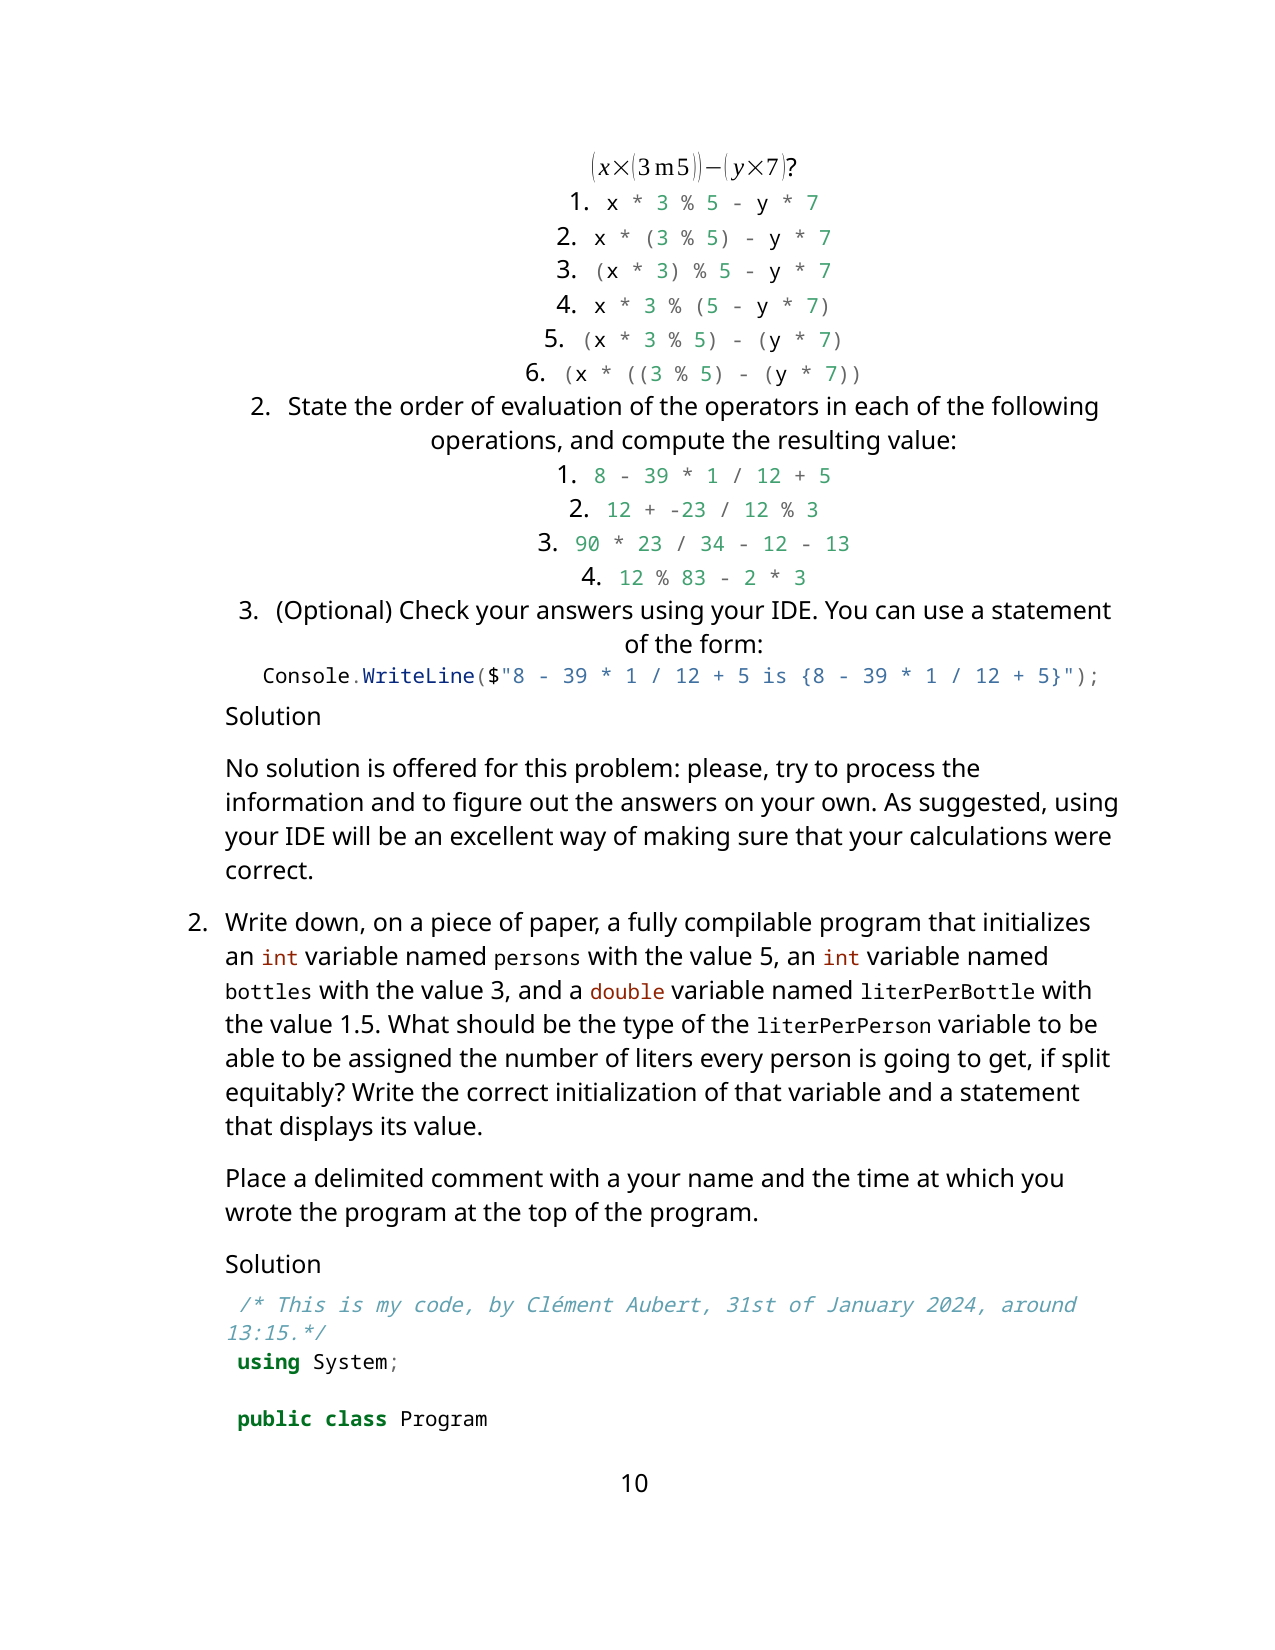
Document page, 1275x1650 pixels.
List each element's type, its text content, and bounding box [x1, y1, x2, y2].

list 12 % 83 - 2 * 3 [262, 559, 1125, 593]
list x * 3 % (5 - y * 7) [262, 286, 1125, 320]
list (Optional) Check your answers using your IDE. You can use a statement of the form: [225, 593, 1125, 661]
list (x * ((3 % 5) - (y * 7)) [262, 354, 1125, 388]
list x * 3 % 5 - y * 7 [262, 184, 1125, 218]
list Write down, on a piece of paper, a fully compilable program that initializes an int variable named persons with the value 5, an int variable named bottles with the value 3, and a double variable named literPerBottle with the value 1.5. What should be the type of the literPerPerson variable to be able to be assigned the number of liters every person is going to get, if split equitably? Write the correct initialization of that variable and a statement that displays its value. [187, 904, 1125, 1143]
list Console.WriteLine($"8 - 39 * 1 / 12 + 5 is {8 - 39 * 1 / 12 + 5}"); [225, 661, 1125, 689]
list public class Program [187, 1404, 1125, 1432]
list /* This is my code, by Clément Aubert, 31st of January 2024, around 13:15.*/ [187, 1290, 1125, 1347]
list Place a delimited comment with a your name and the time at which you wrote the program at the top of the program. [187, 1161, 1125, 1229]
list 8 - 39 * 1 / 12 + 5 [262, 457, 1125, 491]
list (x * 3 % 5) - (y * 7) [262, 320, 1125, 354]
list 12 + -23 / 12 % 3 [262, 491, 1125, 525]
list Which of the following operation(s) compute the arithmetic expression ? [225, 150, 1125, 184]
list No solution is offered for this problem: please, try to process the information and to figure out the answers on your own. As suggested, using your IDE will be an excellent way of making sure that your calculations were correct. [187, 750, 1125, 887]
list using System; [187, 1347, 1125, 1375]
list (x * 3) % 5 - y * 7 [262, 252, 1125, 286]
list x * (3 % 5) - y * 7 [262, 218, 1125, 252]
list Solution [187, 698, 1125, 732]
list Solution [187, 1247, 1125, 1281]
list State the order of evaluation of the operators in each of the following operations, and compute the resulting value: [225, 388, 1125, 457]
list 90 * 23 / 34 - 12 - 13 [262, 525, 1125, 559]
